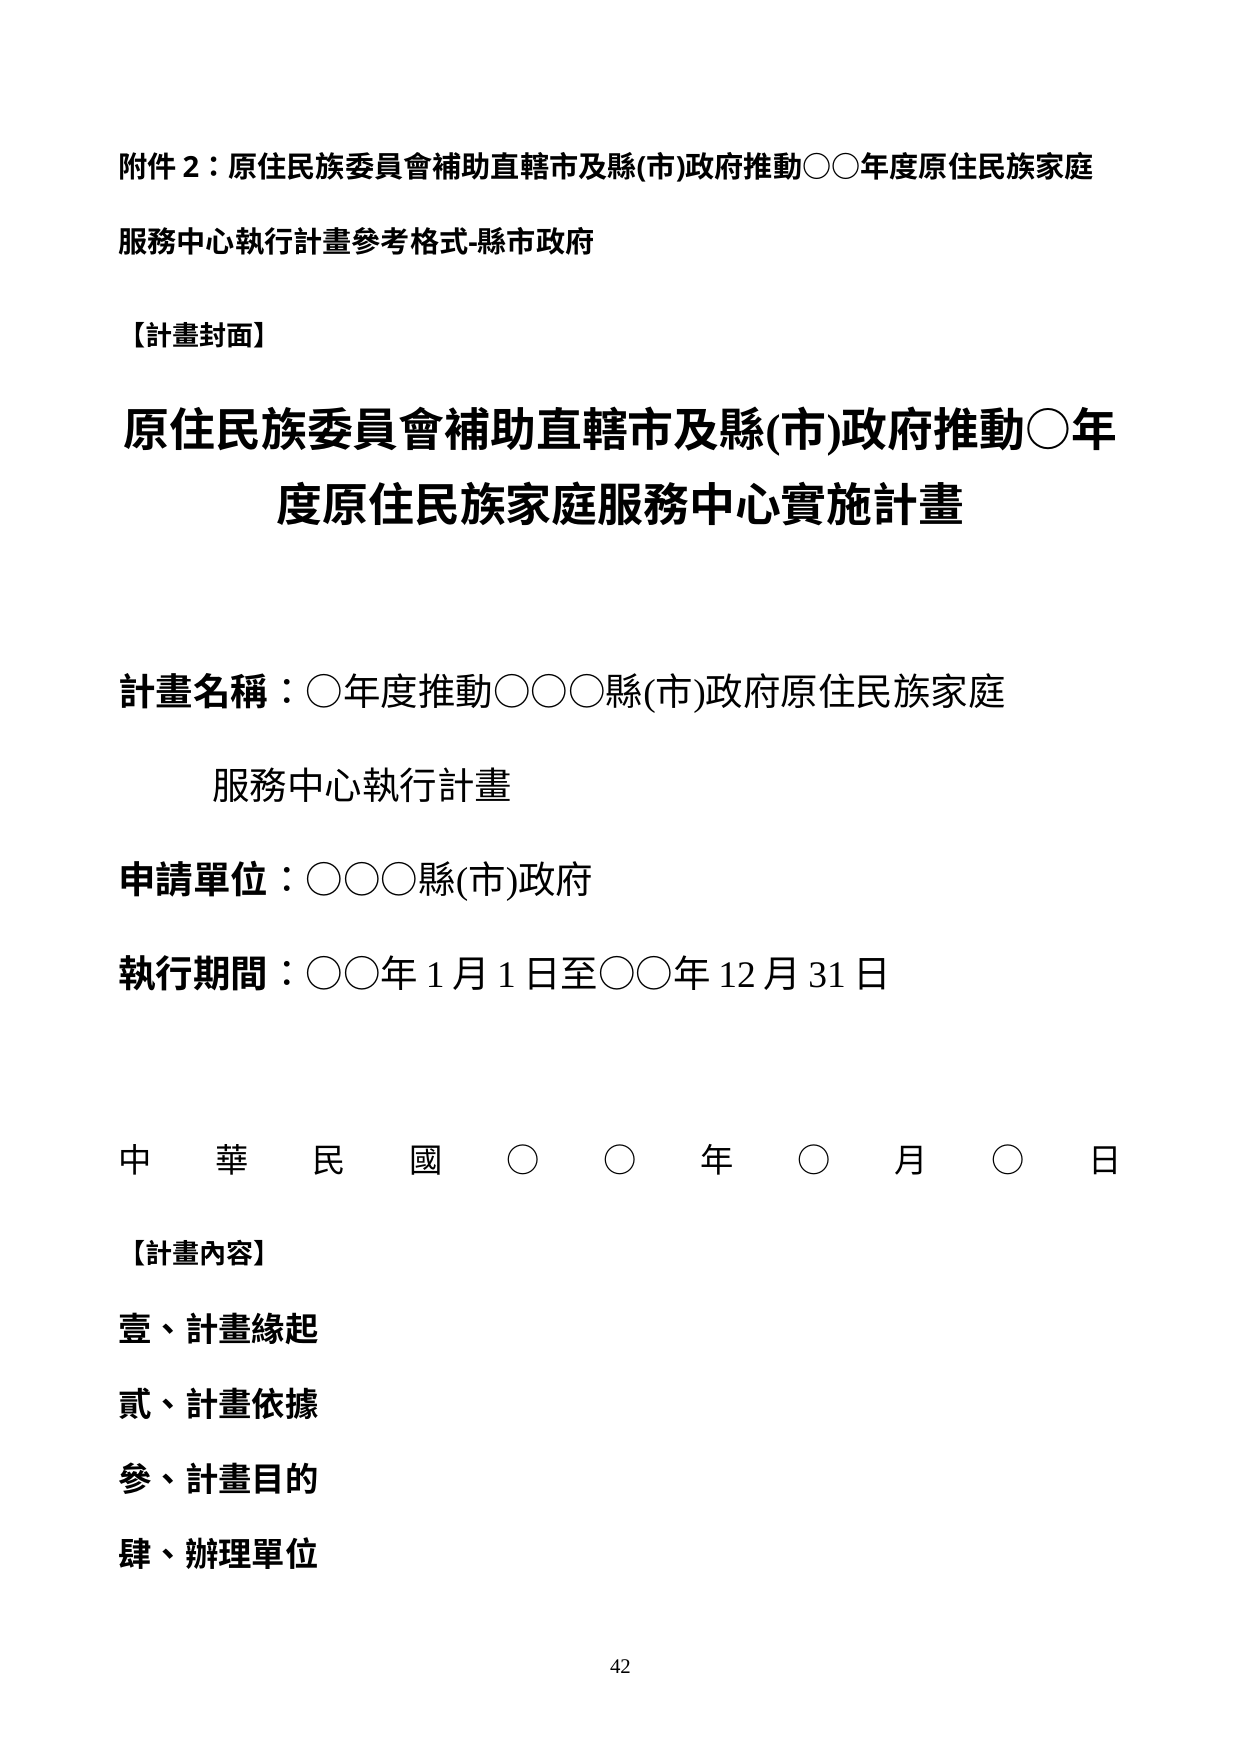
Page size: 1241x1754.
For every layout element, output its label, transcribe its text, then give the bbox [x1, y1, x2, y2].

list 計畫目的 [118, 1439, 1122, 1514]
text 附件2：原住民族委員會補助直轄市及縣(市)政府推動○○年度原住民族家庭服務中心執行計畫參考格式-縣市政府 [118, 127, 1122, 277]
text 服務中心執行計畫 [118, 746, 1122, 821]
text 【計畫封面】 [118, 296, 1122, 371]
text 中華民國○○年○月○日 [118, 1121, 1122, 1196]
list 計畫依據 [118, 1364, 1122, 1439]
list 辦理單位 [118, 1514, 1122, 1589]
text 【計畫內容】 [118, 1214, 1122, 1289]
text 原住民族委員會補助直轄市及縣(市)政府推動○年度原住民族家庭服務中心實施計畫 [118, 389, 1122, 539]
text 計畫名稱：○年度推動○○○縣(市)政府原住民族家庭 [118, 652, 1122, 727]
list 計畫緣起 [118, 1289, 1122, 1364]
text 執行期間：○○年1月1日至○○年12月31日 [118, 933, 1122, 1008]
text 申請單位：○○○縣(市)政府 [118, 839, 1122, 914]
